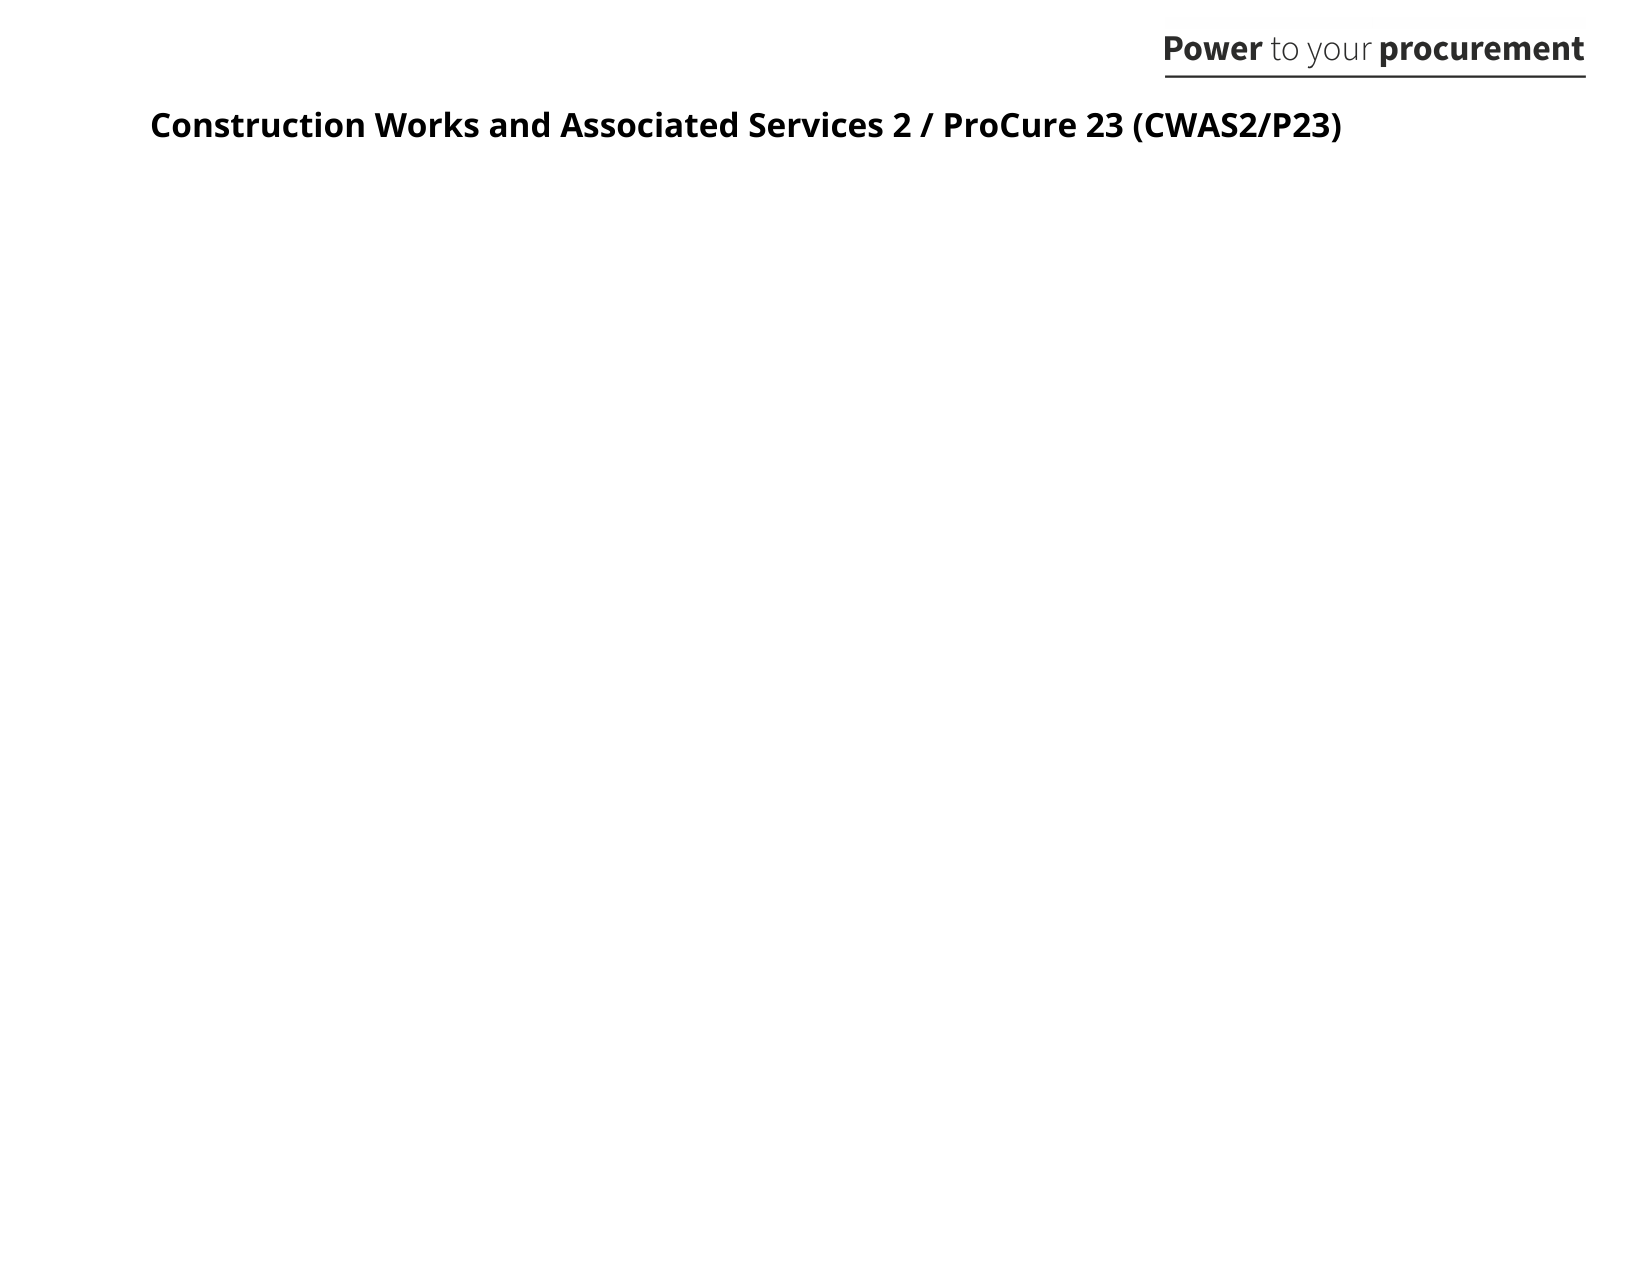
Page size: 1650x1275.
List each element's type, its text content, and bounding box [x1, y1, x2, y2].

text Construction Works and Associated Services 2 / ProCure 23 (CWAS2/P23) [150, 101, 1523, 147]
